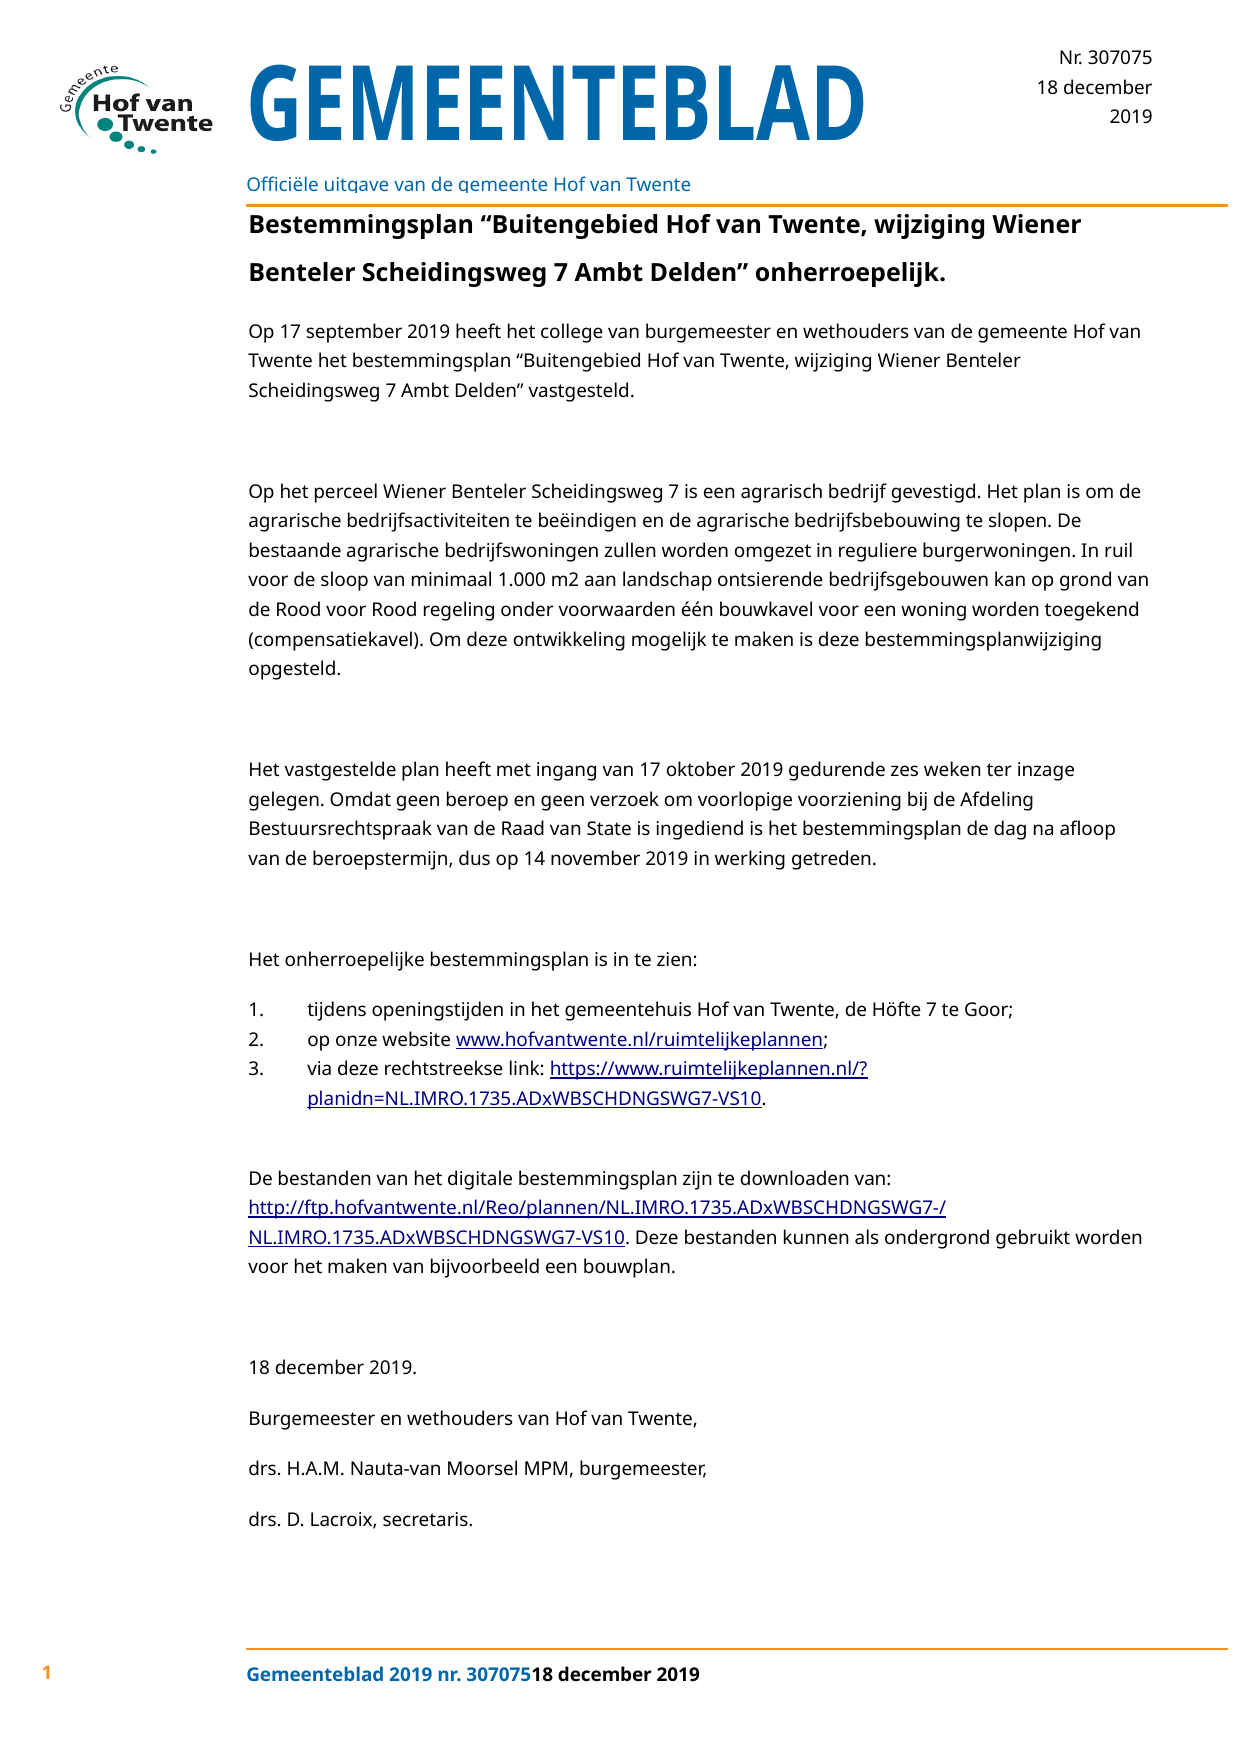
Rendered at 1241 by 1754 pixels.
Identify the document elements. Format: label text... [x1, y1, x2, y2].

list tijdens openingstijden in het gemeentehuis Hof van Twente, de Höfte 7 te Goor; [248, 996, 1152, 1022]
list op onze website www.hofvantwente.nl/ruimtelijkeplannen; [248, 1026, 1152, 1052]
text Op 17 september 2019 heeft het college van burgemeester en wethouders van de gemeente Hof van Twente het bestemmingsplan “Buitengebied Hof van Twente, wijziging Wiener Benteler Scheidingsweg 7 Ambt Delden” vastgesteld. [248, 318, 1152, 403]
text Het vastgestelde plan heeft met ingang van 17 oktober 2019 gedurende zes weken ter inzage gelegen. Omdat geen beroep en geen verzoek om voorlopige voorziening bij de Afdeling Bestuursrechtspraak van de Raad van State is ingediend is het bestemmingsplan de dag na afloop van de beroepstermijn, dus op 14 november 2019 in werking getreden. [248, 756, 1152, 871]
text Op het perceel Wiener Benteler Scheidingsweg 7 is een agrarisch bedrijf gevestigd. Het plan is om de agrarische bedrijfsactiviteiten te beëindigen en de agrarische bedrijfsbebouwing te slopen. De bestaande agrarische bedrijfswoningen zullen worden omgezet in reguliere burgerwoningen. In ruil voor de sloop van minimaal 1.000 m2 aan landschap ontsierende bedrijfsgebouwen kan op grond van de Rood voor Rood regeling onder voorwaarden één bouwkavel voor een woning worden toegekend (compensatiekavel). Om deze ontwikkeling mogelijk te maken is deze bestemmingsplanwijziging opgesteld. [248, 478, 1152, 681]
text Burgemeester en wethouders van Hof van Twente, [248, 1405, 1152, 1431]
text Het onherroepelijke bestemmingsplan is in te zien: [248, 946, 1152, 972]
list via deze rechtstreekse link: https://www.ruimtelijkeplannen.nl/?planidn=NL.IMRO.1735.ADxWBSCHDNGSWG7-VS10. [248, 1055, 1152, 1111]
text 18 december 2019. [248, 1354, 1152, 1380]
text De bestanden van het digitale bestemmingsplan zijn te downloaden van: http://ftp.hofvantwente.nl/Reo/plannen/NL.IMRO.1735.ADxWBSCHDNGSWG7-/NL.IMRO.1735.ADxWBSCHDNGSWG7-VS10. Deze bestanden kunnen als ondergrond gebruikt worden voor het maken van bijvoorbeeld een bouwplan. [248, 1165, 1152, 1279]
text drs. H.A.M. Nauta-van Moorsel MPM, burgemeester, [248, 1455, 1152, 1481]
picture [41, 47, 231, 172]
text drs. D. Lacroix, secretaris. [248, 1506, 1152, 1532]
text Bestemmingsplan “Buitengebied Hof van Twente, wijziging Wiener Benteler Scheidingsweg 7 Ambt Delden” onherroepelijk. [248, 207, 1152, 288]
